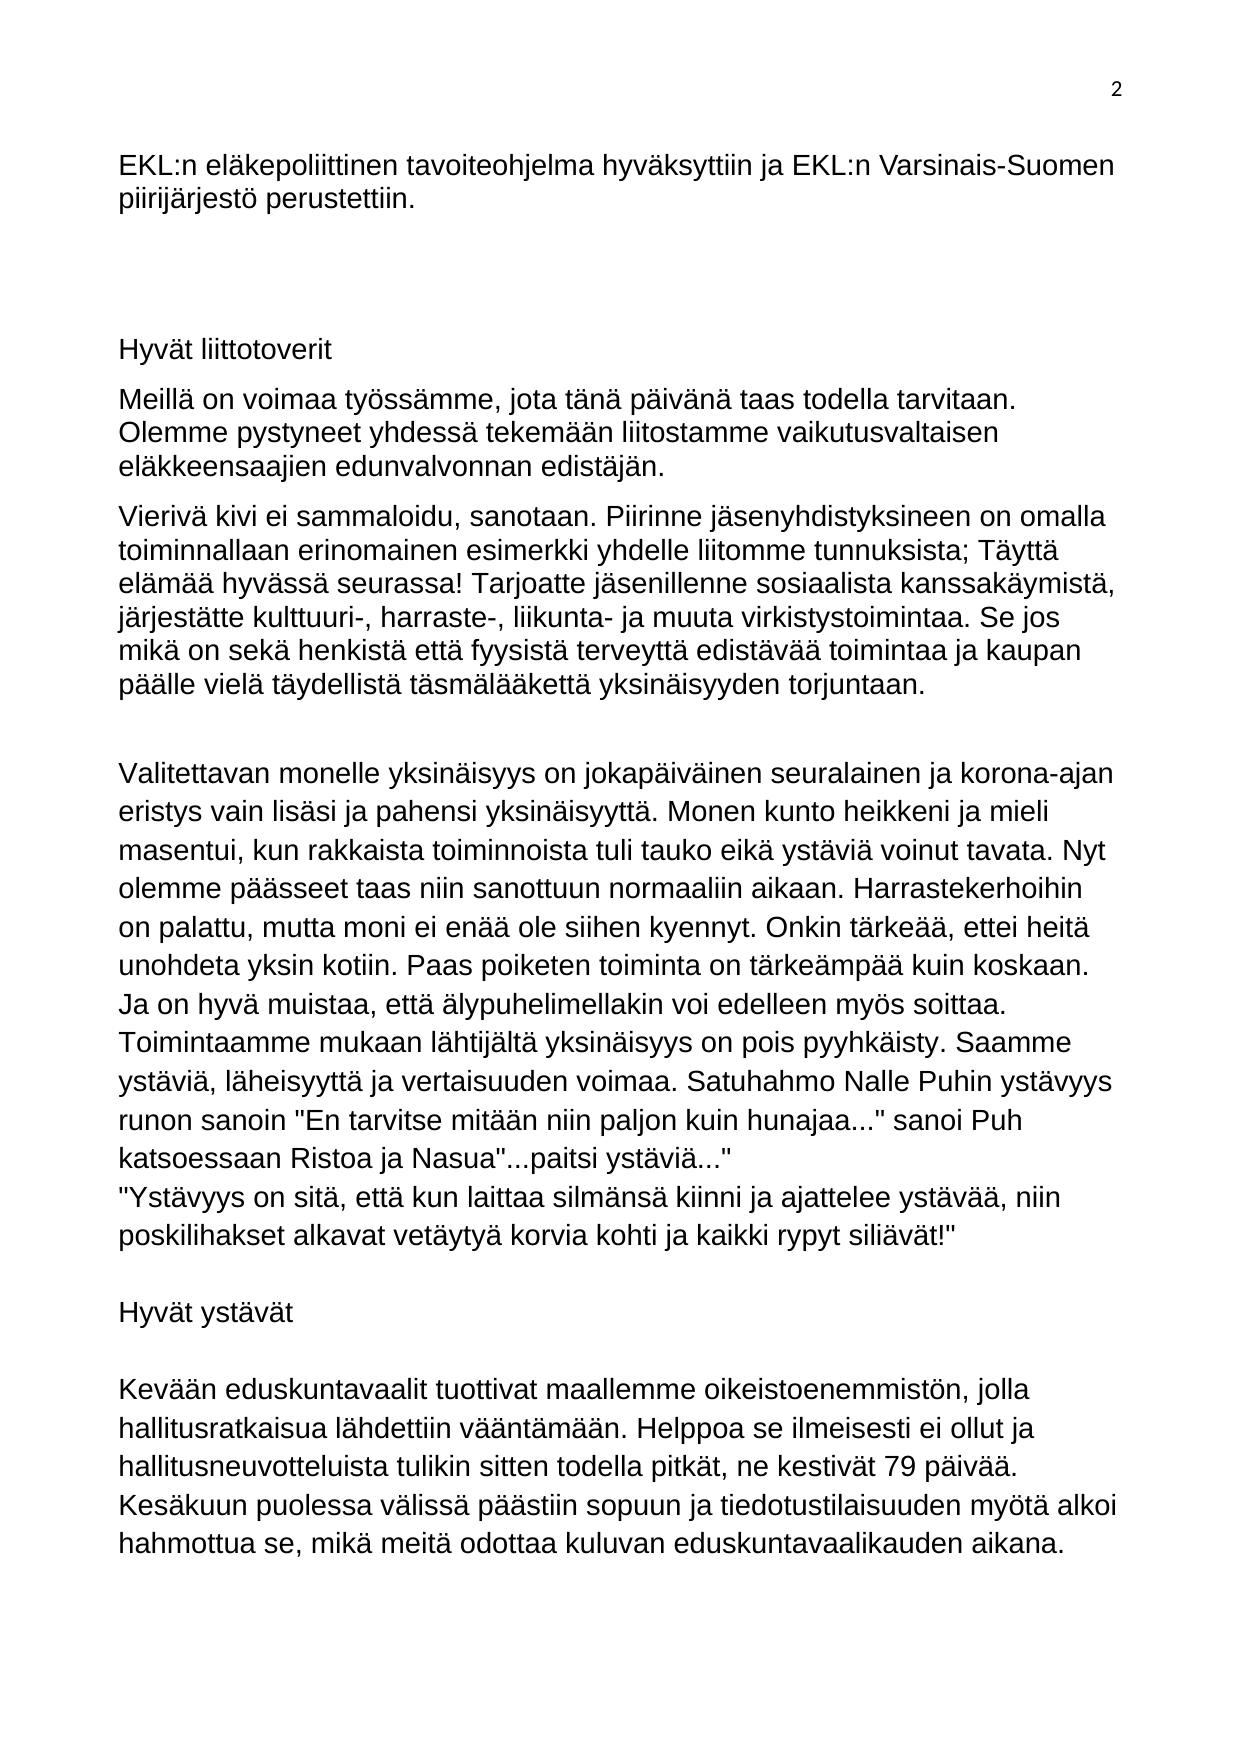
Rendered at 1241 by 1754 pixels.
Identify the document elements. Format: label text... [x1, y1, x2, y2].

text Vierivä kivi ei sammaloidu, sanotaan. Piirinne jäsenyhdistyksineen on omalla toiminnallaan erinomainen esimerkki yhdelle liitomme tunnuksista; Täyttä elämää hyvässä seurassa! Tarjoatte jäsenillenne sosiaalista kanssakäymistä, järjestätte kulttuuri-, harraste-, liikunta- ja muuta virkistystoimintaa. Se jos mikä on sekä henkistä että fyysistä terveyttä edistävää toimintaa ja kaupan päälle vielä täydellistä täsmälääkettä yksinäisyyden torjuntaan. [118, 499, 1122, 701]
text Toimintaamme mukaan lähtijältä yksinäisyys on pois pyyhkäisty. Saamme ystäviä, läheisyyttä ja vertaisuuden voimaa. Satuhahmo Nalle Puhin ystävyys runon sanoin "En tarvitse mitään niin paljon kuin hunajaa..." sanoi Puh katsoessaan Ristoa ja Nasua"...paitsi ystäviä..." [118, 1026, 1122, 1175]
text Hyvät ystävät [118, 1295, 1122, 1329]
text EKL:n eläkepoliittinen tavoiteohjelma hyväksyttiin ja EKL:n Varsinais-Suomen piirijärjestö perustettiin. [118, 148, 1122, 215]
text Kevään eduskuntavaalit tuottivat maallemme oikeistoenemmistön, jolla hallitusratkaisua lähdettiin vääntämään. Helppoa se ilmeisesti ei ollut ja hallitusneuvotteluista tulikin sitten todella pitkät, ne kestivät 79 päivää. Kesäkuun puolessa välissä päästiin sopuun ja tiedotustilaisuuden myötä alkoi hahmottua se, mikä meitä odottaa kuluvan eduskuntavaalikauden aikana. [118, 1372, 1122, 1560]
text "Ystävyys on sitä, että kun laittaa silmänsä kiinni ja ajattelee ystävää, niin poskilihakset alkavat vetäytyä korvia kohti ja kaikki rypyt siliävät!" [118, 1180, 1122, 1252]
text Meillä on voimaa työssämme, jota tänä päivänä taas todella tarvitaan. Olemme pystyneet yhdessä tekemään liitostamme vaikutusvaltaisen eläkkeensaajien edunvalvonnan edistäjän. [118, 382, 1122, 483]
text Valitettavan monelle yksinäisyys on jokapäiväinen seuralainen ja korona-ajan eristys vain lisäsi ja pahensi yksinäisyyttä. Monen kunto heikkeni ja mieli masentui, kun rakkaista toiminnoista tuli tauko eikä ystäviä voinut tavata. Nyt olemme päässeet taas niin sanottuun normaaliin aikaan. Harrastekerhoihin on palattu, mutta moni ei enää ole siihen kyennyt. Onkin tärkeää, ettei heitä unohdeta yksin kotiin. Paas poiketen toiminta on tärkeämpää kuin koskaan. Ja on hyvä muistaa, että älypuhelimellakin voi edelleen myös soittaa. [118, 756, 1122, 1021]
text Hyvät liittotoverit [118, 332, 1122, 365]
